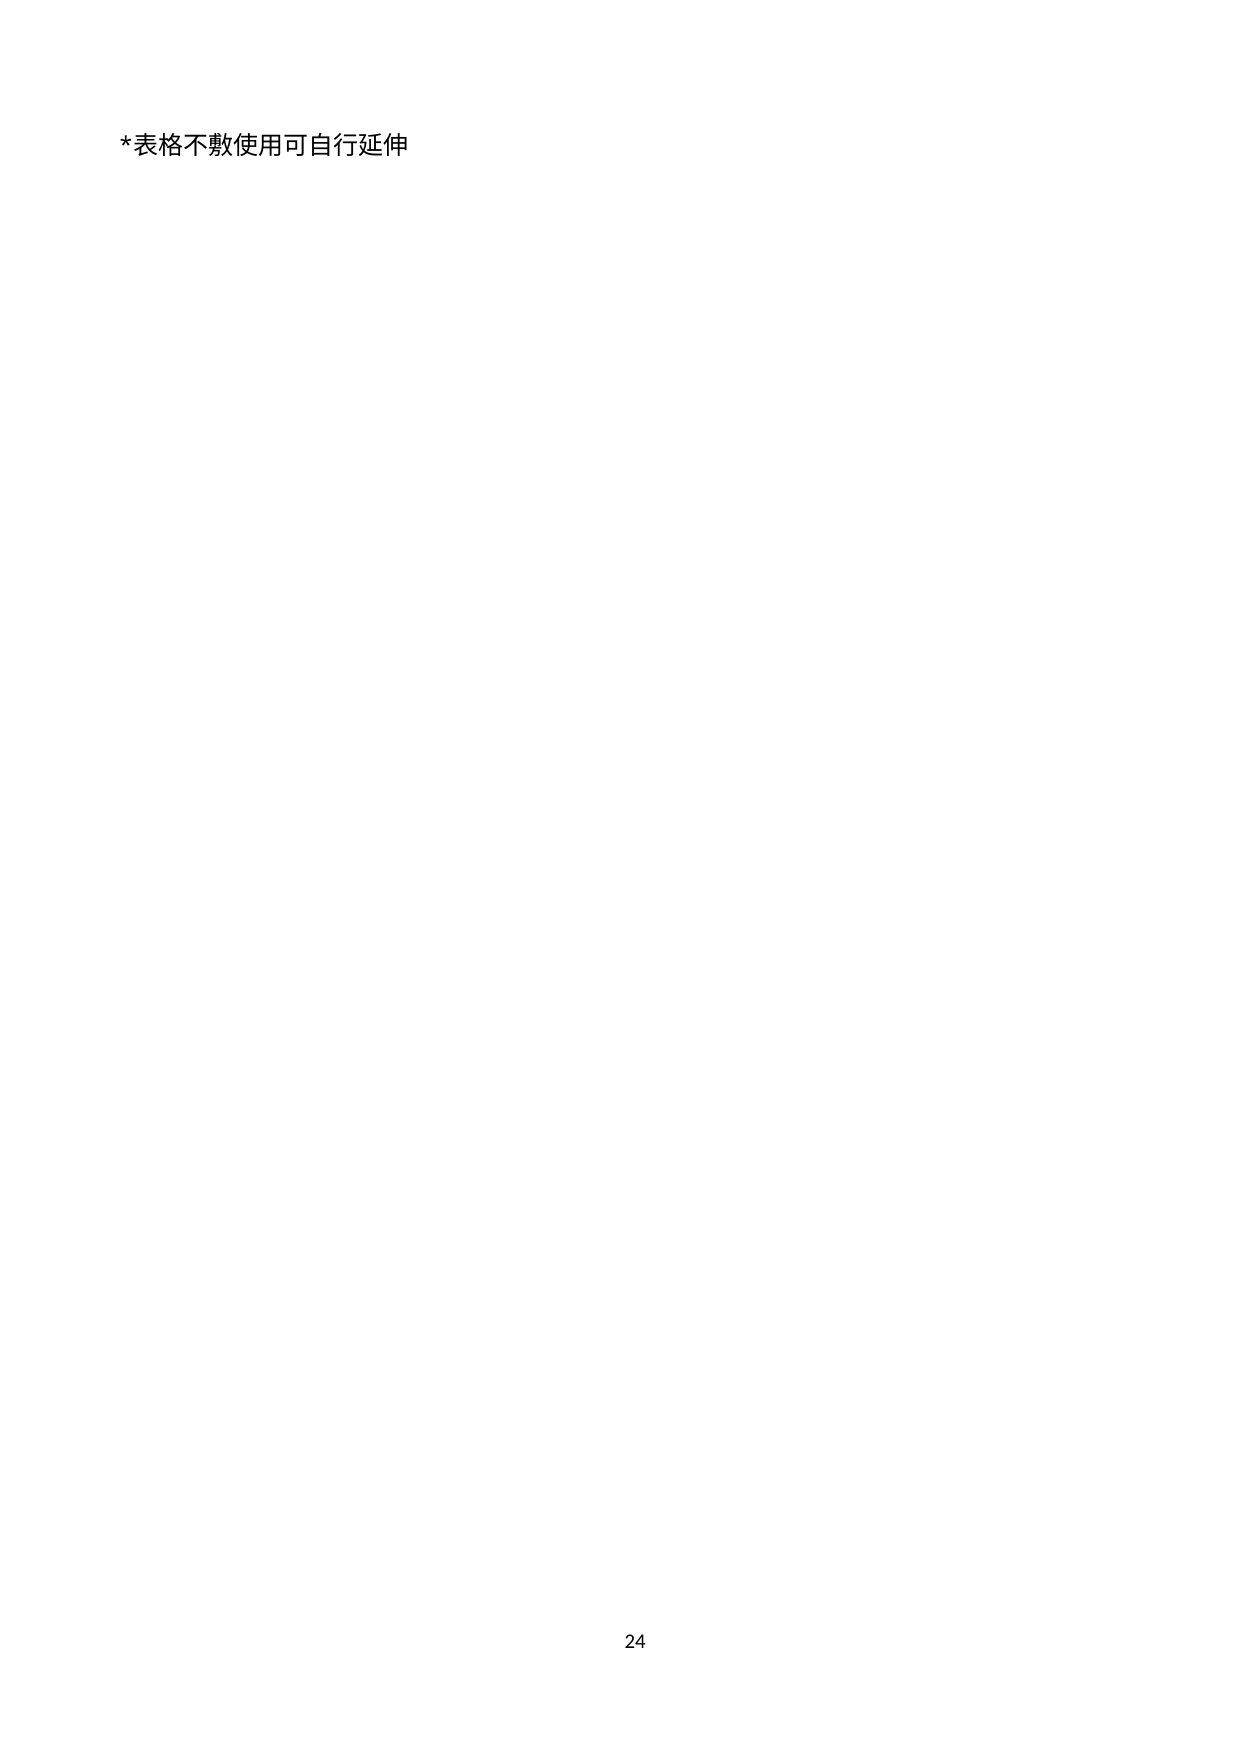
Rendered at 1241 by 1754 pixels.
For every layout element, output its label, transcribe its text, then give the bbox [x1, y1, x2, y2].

text *表格不敷使用可自行延伸 [118, 102, 1152, 164]
